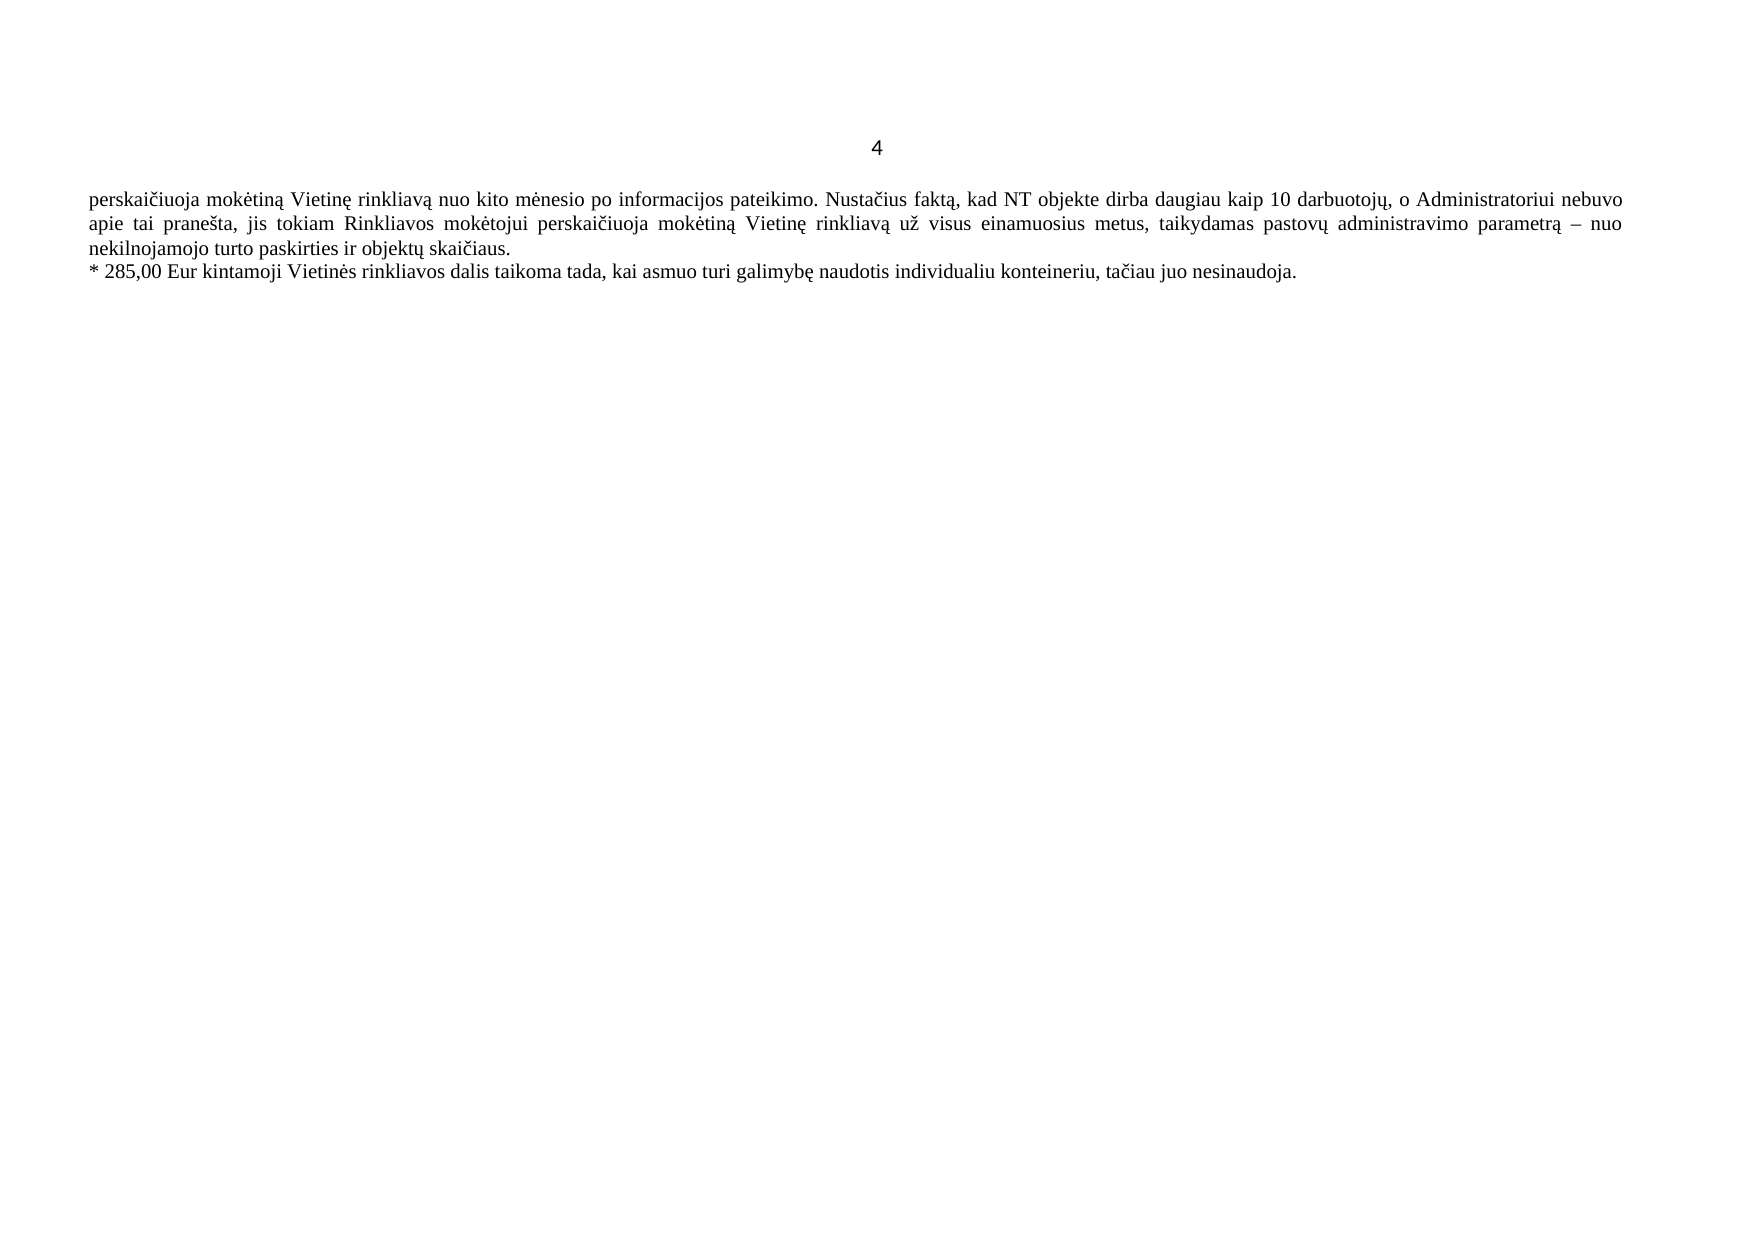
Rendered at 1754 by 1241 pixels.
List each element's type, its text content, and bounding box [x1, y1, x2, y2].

text perskaičiuoja mokėtiną Vietinę rinkliavą nuo kito mėnesio po informacijos pateikimo. Nustačius faktą, kad NT objekte dirba daugiau kaip 10 darbuotojų, o Administratoriui nebuvo apie tai pranešta, jis tokiam Rinkliavos mokėtojui perskaičiuoja mokėtiną Vietinę rinkliavą už visus einamuosius metus, taikydamas pastovų administravimo parametrą – nuo nekilnojamojo turto paskirties ir objektų skaičiaus. [89, 187, 1624, 259]
text * 285,00 Eur kintamoji Vietinės rinkliavos dalis taikoma tada, kai asmuo turi galimybę naudotis individualiu konteineriu, tačiau juo nesinaudoja. [89, 259, 1624, 283]
